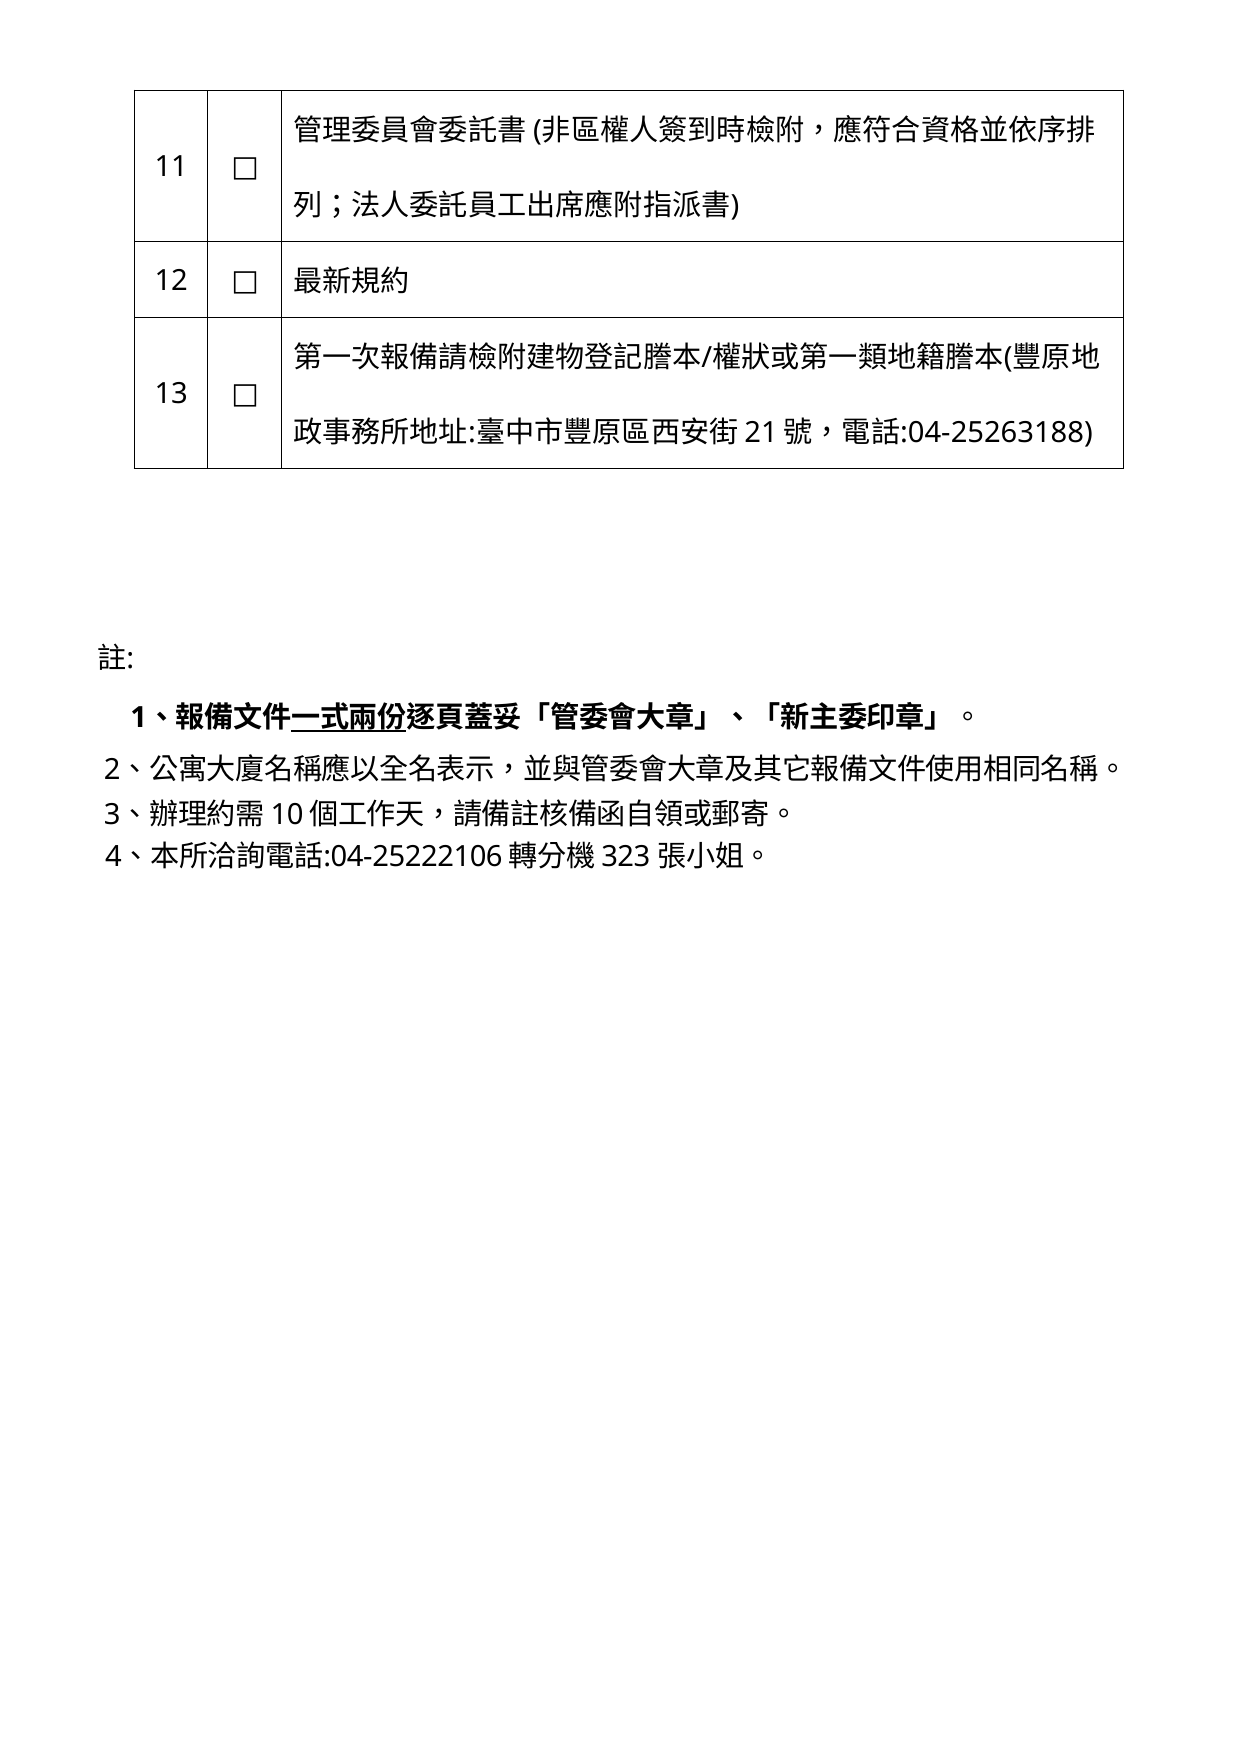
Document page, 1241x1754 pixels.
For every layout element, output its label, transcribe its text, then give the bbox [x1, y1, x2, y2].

text 4、本所洽詢電話:04-25222106轉分機323 張小姐。 [75, 833, 1165, 875]
table_cell 13 [135, 318, 207, 468]
table_cell 最新規約 [282, 242, 1123, 317]
table_cell 12 [135, 242, 207, 317]
list 3、辦理約需10個工作天，請備註核備函自領或郵寄。 [75, 790, 1165, 833]
table_cell □ [208, 242, 281, 317]
table_cell 第一次報備請檢附建物登記謄本/權狀或第一類地籍謄本(豐原地政事務所地址:臺中市豐原區西安街21號，電話:04-25263188) [282, 318, 1123, 468]
table_cell □ [208, 91, 281, 241]
list 1、報備文件一式兩份逐頁蓋妥「管委會大章」、「新主委印章」。 [130, 694, 1165, 736]
table_cell □ [208, 318, 281, 468]
text 註: [75, 619, 1165, 694]
text 2、公寓大廈名稱應以全名表示，並與管委會大章及其它報備文件使用相同名稱。 [75, 736, 1165, 790]
table_cell 管理委員會委託書 (非區權人簽到時檢附，應符合資格並依序排列；法人委託員工出席應附指派書) [282, 91, 1123, 241]
table_cell 11 [135, 91, 207, 241]
